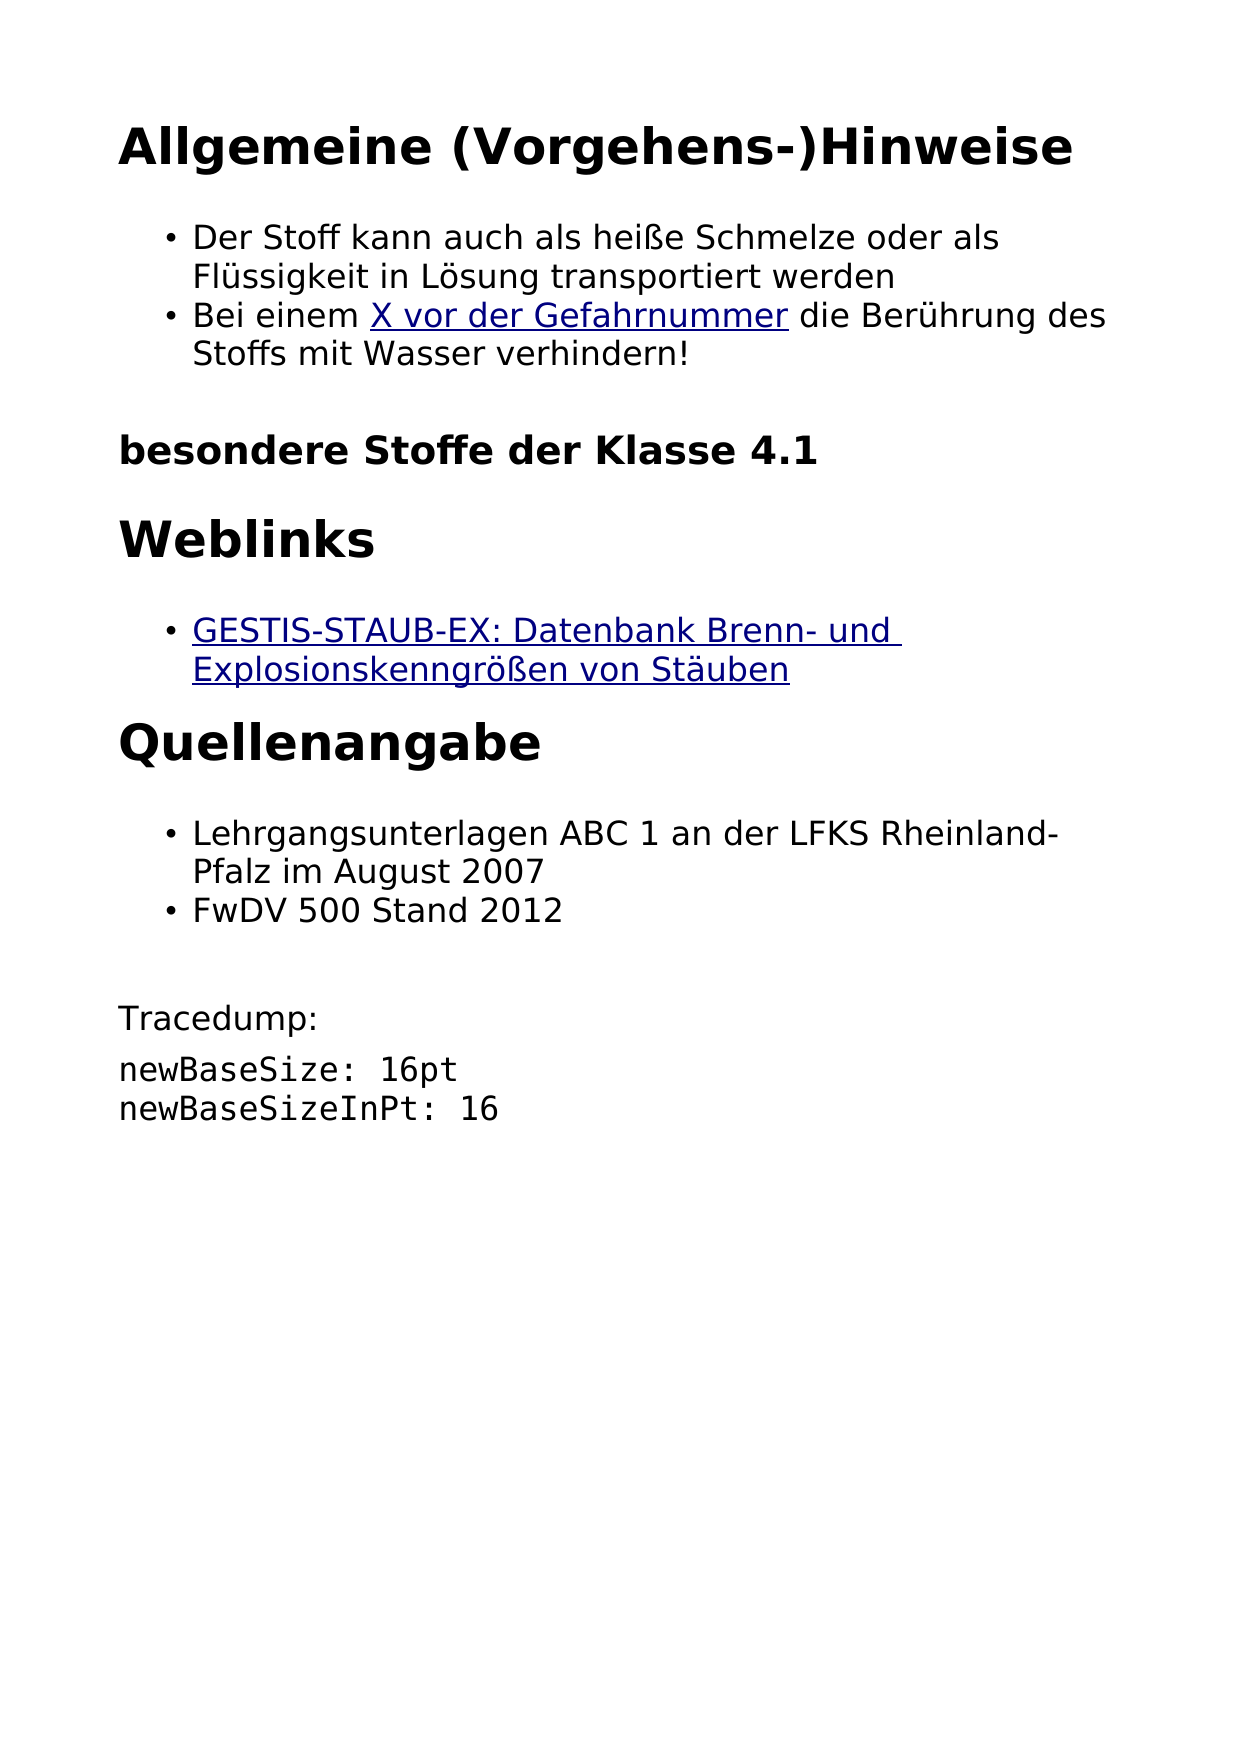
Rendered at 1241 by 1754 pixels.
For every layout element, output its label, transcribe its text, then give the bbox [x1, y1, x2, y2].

list Der Stoff kann auch als heiße Schmelze oder als Flüssigkeit in Lösung transportiert werden [177, 218, 1122, 296]
list Lehrgangsunterlagen ABC 1 an der LFKS Rheinland-Pfalz im August 2007 [177, 814, 1122, 892]
list FwDV 500 Stand 2012 [177, 892, 1122, 931]
list Bei einem X vor der Gefahrnummer die Berührung des Stoffs mit Wasser verhindern! [177, 296, 1122, 374]
subtitle Weblinks [118, 511, 1122, 569]
text newBaseSize: 16pt newBaseSizeInPt: 16 [118, 1050, 1122, 1128]
list GESTIS-STAUB-EX: Datenbank Brenn- und Explosionskenngrößen von Stäuben [177, 611, 1122, 689]
text Tracedump: [118, 960, 1122, 1038]
subtitle Quellenangabe [118, 714, 1122, 772]
subtitle Allgemeine (Vorgehens-)Hinweise [118, 118, 1122, 176]
subtitle besondere Stoffe der Klasse 4.1 [118, 428, 1122, 473]
